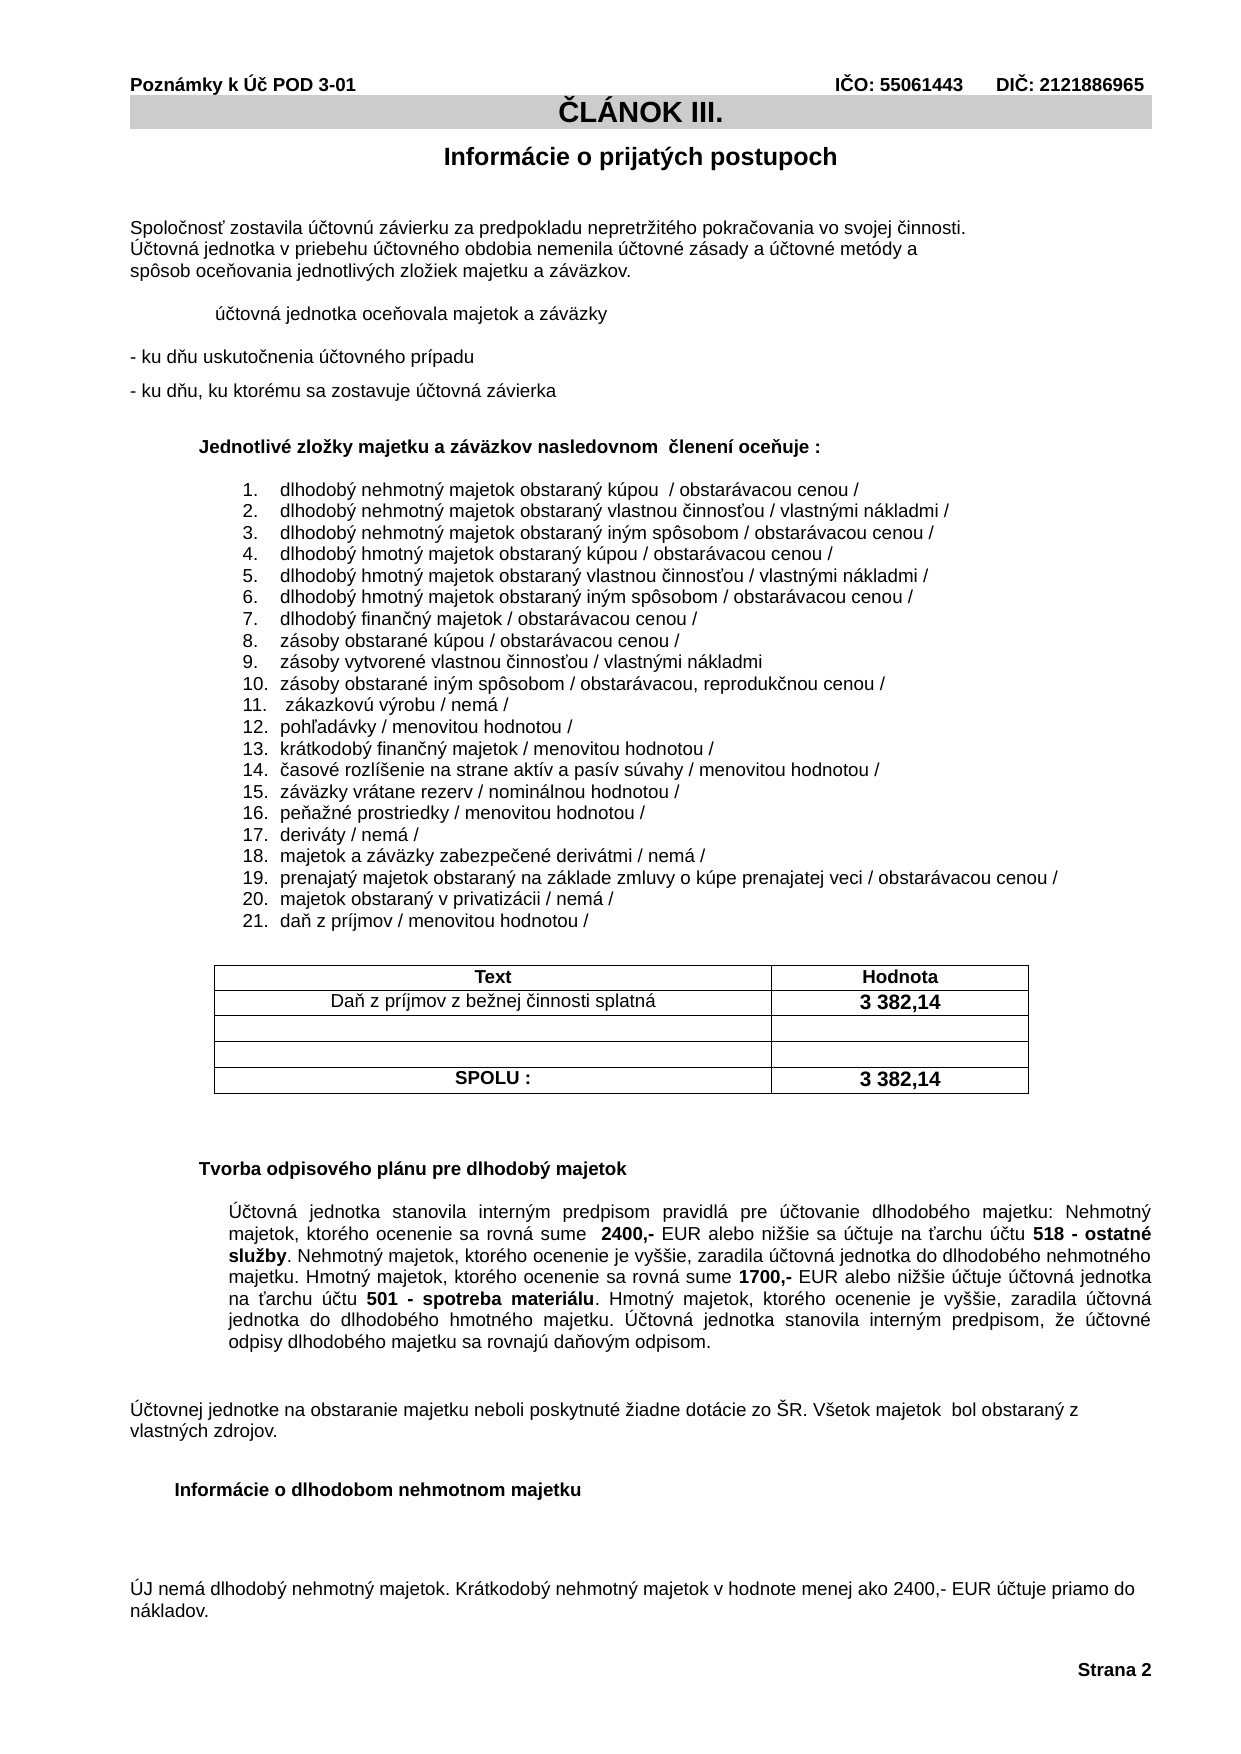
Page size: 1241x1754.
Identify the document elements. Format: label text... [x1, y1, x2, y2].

list dlhodobý nehmotný majetok obstaraný vlastnou činnosťou / vlastnými nákladmi / [242, 500, 1152, 522]
list peňažné prostriedky / menovitou hodnotou / [242, 802, 1152, 823]
table_cell 3 382,14 [772, 991, 1028, 1015]
subtitle Informácie o dlhodobom nehmotnom majetku [174, 1479, 1152, 1501]
subtitle Tvorba odpisového plánu pre dlhodobý majetok [199, 1158, 1152, 1180]
list majetok obstaraný v privatizácii / nemá / [242, 888, 1152, 910]
list dlhodobý nehmotný majetok obstaraný kúpou / obstarávacou cenou / [242, 478, 1152, 500]
table_cell [215, 1016, 771, 1041]
table_cell Daň z príjmov z bežnej činnosti splatná [215, 991, 771, 1015]
table_cell 3 382,14 [772, 1068, 1028, 1092]
list prenajatý majetok obstaraný na základe zmluvy o kúpe prenajatej veci / obstarávacou cenou / [242, 867, 1152, 888]
table_cell [772, 1042, 1028, 1067]
list časové rozlíšenie na strane aktív a pasív súvahy / menovitou hodnotou / [242, 759, 1152, 780]
table_header Hodnota [772, 966, 1028, 989]
list dlhodobý finančný majetok / obstarávacou cenou / [242, 608, 1152, 629]
list pohľadávky / menovitou hodnotou / [242, 716, 1152, 737]
list dlhodobý nehmotný majetok obstaraný iným spôsobom / obstarávacou cenou / [242, 522, 1152, 543]
subtitle Jednotlivé zložky majetku a záväzkov nasledovnom členení oceňuje : [199, 435, 1152, 457]
list zákazkovú výrobu / nemá / [242, 694, 1152, 716]
list daň z príjmov / menovitou hodnotou / [242, 910, 1152, 931]
text Účtovnej jednotke na obstaranie majetku neboli poskytnuté žiadne dotácie zo ŠR. Všetok majetok bol obstaraný z vlastných zdrojov. [130, 1398, 1152, 1442]
text ÚJ nemá dlhodobý nehmotný majetok. Krátkodobý nehmotný majetok v hodnote menej ako 2400,- EUR účtuje priamo do nákladov. [130, 1578, 1152, 1621]
text Účtovná jednotka stanovila interným predpisom pravidlá pre účtovanie dlhodobého majetku: Nehmotný majetok, ktorého ocenenie sa rovná sume 2400,- EUR alebo nižšie sa účtuje na ťarchu účtu 518 - ostatné služby. Nehmotný majetok, ktorého ocenenie je vyššie, zaradila účtovná jednotka do dlhodobého nehmotného majetku. Hmotný majetok, ktorého ocenenie sa rovná sume 1700,- EUR alebo nižšie účtuje účtovná jednotka na ťarchu účtu 501 - spotreba materiálu. Hmotný majetok, ktorého ocenenie je vyššie, zaradila účtovná jednotka do dlhodobého hmotného majetku. Účtovná jednotka stanovila interným predpisom, že účtovné odpisy dlhodobého majetku sa rovnajú daňovým odpisom. [228, 1201, 1152, 1352]
table_cell [215, 1042, 771, 1067]
list záväzky vrátane rezerv / nominálnou hodnotou / [242, 780, 1152, 802]
text spôsob oceňovania jednotlivých zložiek majetku a záväzkov. [130, 260, 1152, 281]
list majetok a záväzky zabezpečené derivátmi / nemá / [242, 845, 1152, 867]
list dlhodobý hmotný majetok obstaraný kúpou / obstarávacou cenou / [242, 543, 1152, 565]
list zásoby obstarané iným spôsobom / obstarávacou, reprodukčnou cenou / [242, 673, 1152, 694]
text Účtovná jednotka v priebehu účtovného obdobia nemenila účtovné zásady a účtovné metódy a [130, 238, 1152, 260]
list dlhodobý hmotný majetok obstaraný iným spôsobom / obstarávacou cenou / [242, 586, 1152, 608]
text - ku dňu uskutočnenia účtovného prípadu [130, 346, 1152, 367]
list zásoby obstarané kúpou / obstarávacou cenou / [242, 629, 1152, 651]
list krátkodobý finančný majetok / menovitou hodnotou / [242, 737, 1152, 759]
subtitle ČLÁNOK III. [130, 95, 1152, 129]
table_cell [772, 1016, 1028, 1041]
text Spoločnosť zostavila účtovnú závierku za predpokladu nepretržitého pokračovania vo svojej činnosti. [130, 217, 1152, 238]
text - ku dňu, ku ktorému sa zostavuje účtovná závierka [130, 380, 1152, 401]
table_cell SPOLU : [215, 1068, 771, 1092]
text účtovná jednotka oceňovala majetok a záväzky [130, 303, 1152, 324]
list dlhodobý hmotný majetok obstaraný vlastnou činnosťou / vlastnými nákladmi / [242, 565, 1152, 586]
list zásoby vytvorené vlastnou činnosťou / vlastnými nákladmi [242, 651, 1152, 673]
list deriváty / nemá / [242, 823, 1152, 845]
table_header Text [215, 966, 771, 989]
text Informácie o prijatých postupoch [130, 141, 1152, 170]
